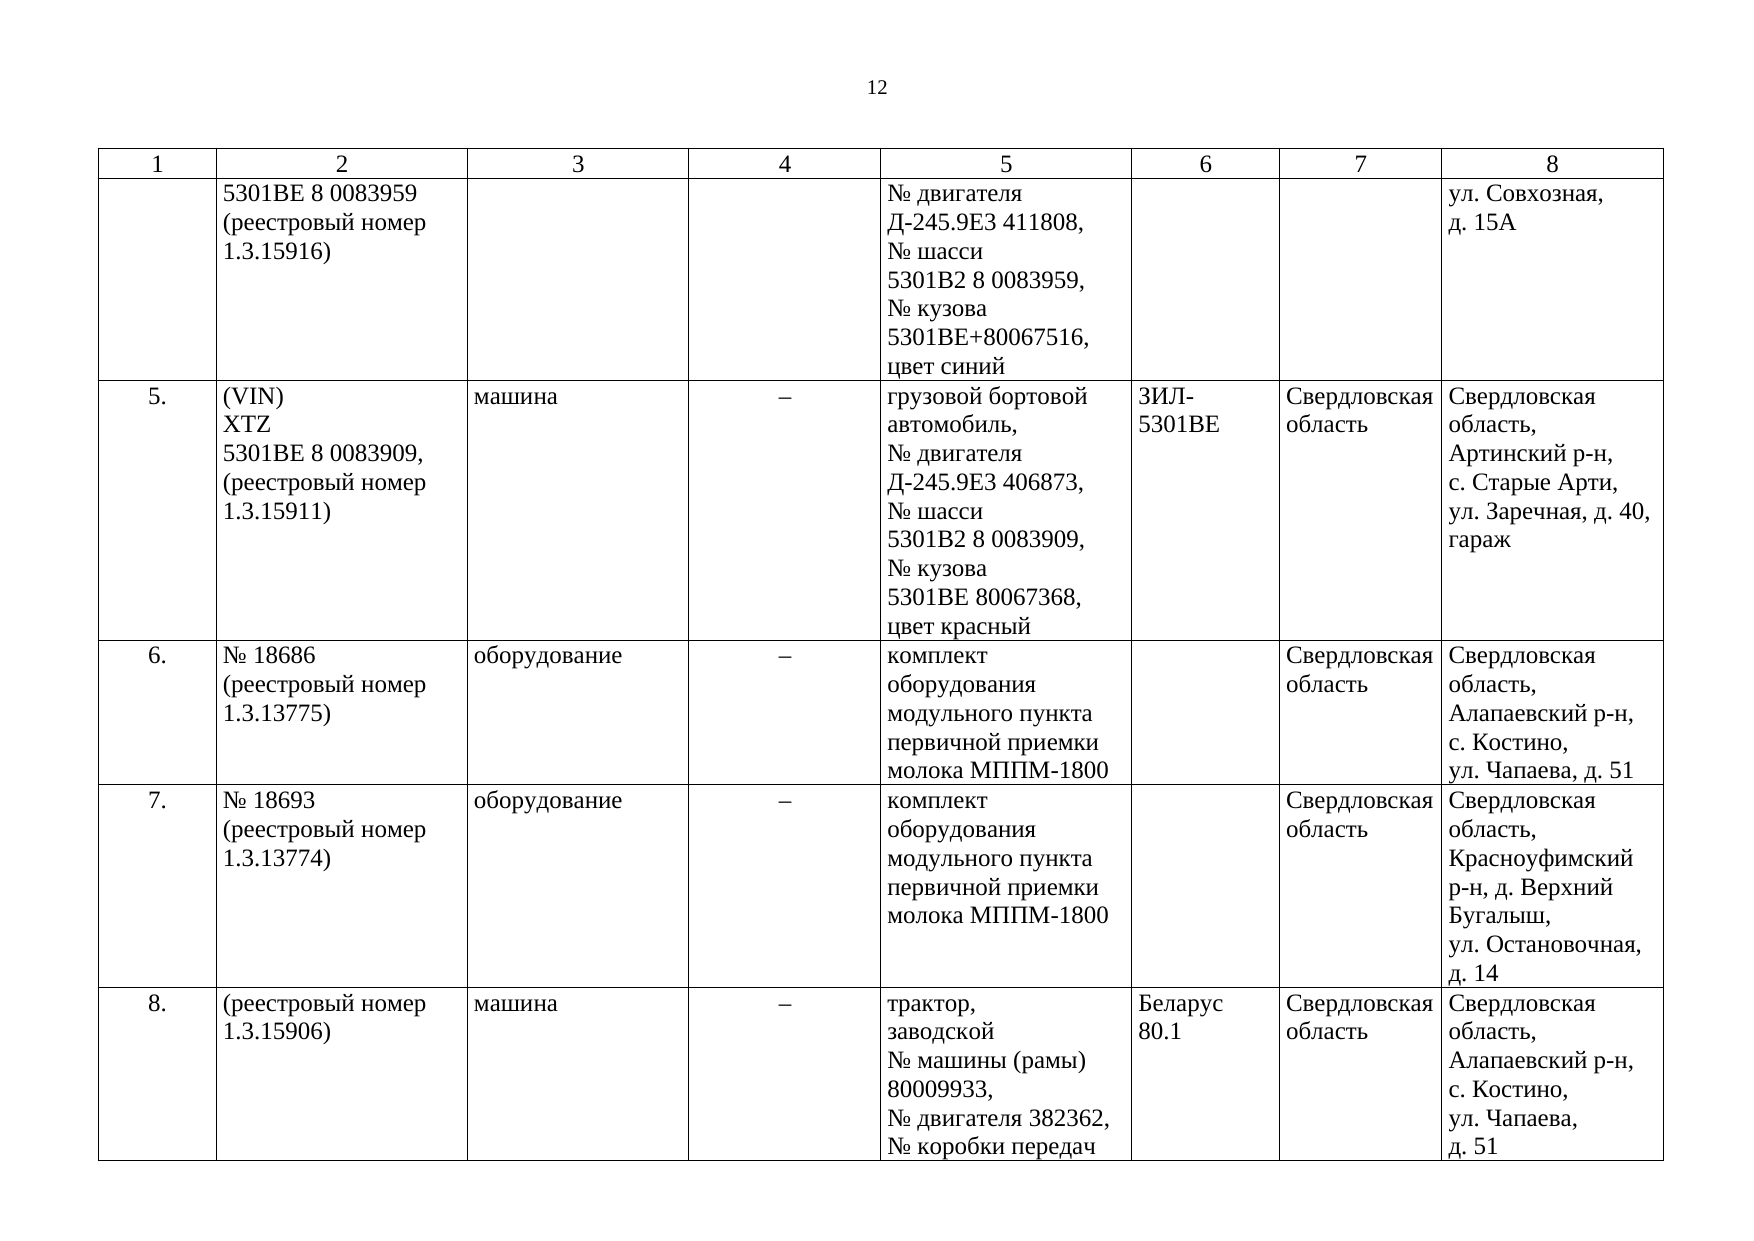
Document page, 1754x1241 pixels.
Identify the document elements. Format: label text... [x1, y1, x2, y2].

table_cell [1132, 641, 1279, 784]
table_cell [99, 179, 216, 380]
table_cell – [689, 641, 880, 784]
table_cell № двигателя Д-245.9Е3 411808, № шасси 5301В2 8 0083959, № кузова 5301ВЕ+80067516, цвет синий [881, 179, 1131, 380]
table_cell № 18693 (реестровый номер 1.3.13774) [217, 785, 467, 987]
table_cell (VIN) XTZ 5301ВЕ 8 0083909, (реестровый номер 1.3.15911) [217, 381, 467, 639]
table_cell 5. [99, 381, 216, 639]
table_cell трактор, заводской № машины (рамы) 80009933, № двигателя 382362, № коробки передач [881, 988, 1131, 1160]
table_cell – [689, 988, 880, 1160]
table_cell [689, 179, 880, 380]
table_cell оборудование [468, 641, 688, 784]
table_cell 5301ВЕ 8 0083959 (реестровый номер 1.3.15916) [217, 179, 467, 380]
table_header 1 [99, 149, 216, 177]
table_cell [468, 179, 688, 380]
table_header 3 [468, 149, 688, 177]
table_cell Свердловская область, Алапаевский р-н, с. Костино, ул. Чапаева, д. 51 [1442, 641, 1663, 784]
table_cell грузовой бортовой автомобиль, № двигателя Д-245.9Е3 406873, № шасси 5301В2 8 0083909, № кузова 5301ВЕ 80067368, цвет красный [881, 381, 1131, 639]
table_cell (реестровый номер 1.3.15906) [217, 988, 467, 1160]
table_header 7 [1280, 149, 1441, 177]
table_cell 8. [99, 988, 216, 1160]
table_cell Свердловская область, Алапаевский р-н, с. Костино, ул. Чапаева, д. 51 [1442, 988, 1663, 1160]
table_cell Беларус 80.1 [1132, 988, 1279, 1160]
table_cell – [689, 785, 880, 987]
table_cell Свердловская область [1280, 988, 1441, 1160]
table_cell 7. [99, 785, 216, 987]
table_header 8 [1442, 149, 1663, 177]
table_cell № 18686 (реестровый номер 1.3.13775) [217, 641, 467, 784]
table_cell [1132, 179, 1279, 380]
table_cell [1132, 785, 1279, 987]
table_cell оборудование [468, 785, 688, 987]
table_cell комплект оборудования модульного пункта первичной приемки молока МППМ-1800 [881, 785, 1131, 987]
table_cell ЗИЛ- 5301ВЕ [1132, 381, 1279, 639]
table_cell Свердловская область, Артинский р-н, с. Старые Арти, ул. Заречная, д. 40, гараж [1442, 381, 1663, 639]
table_header 2 [217, 149, 467, 177]
table_header 6 [1132, 149, 1279, 177]
table_cell Свердловская область [1280, 785, 1441, 987]
table_cell комплект оборудования модульного пункта первичной приемки молока МППМ-1800 [881, 641, 1131, 784]
table_cell [1280, 179, 1441, 380]
table_header 4 [689, 149, 880, 177]
table_cell Свердловская область [1280, 381, 1441, 639]
table_cell машина [468, 988, 688, 1160]
table_cell ул. Совхозная, д. 15А [1442, 179, 1663, 380]
table_cell Свердловская область [1280, 641, 1441, 784]
table_cell – [689, 381, 880, 639]
table_cell Свердловская область, Красноуфимский р-н, д. Верхний Бугалыш, ул. Остановочная, д. 14 [1442, 785, 1663, 987]
table_header 5 [881, 149, 1131, 177]
table_cell 6. [99, 641, 216, 784]
table_cell машина [468, 381, 688, 639]
